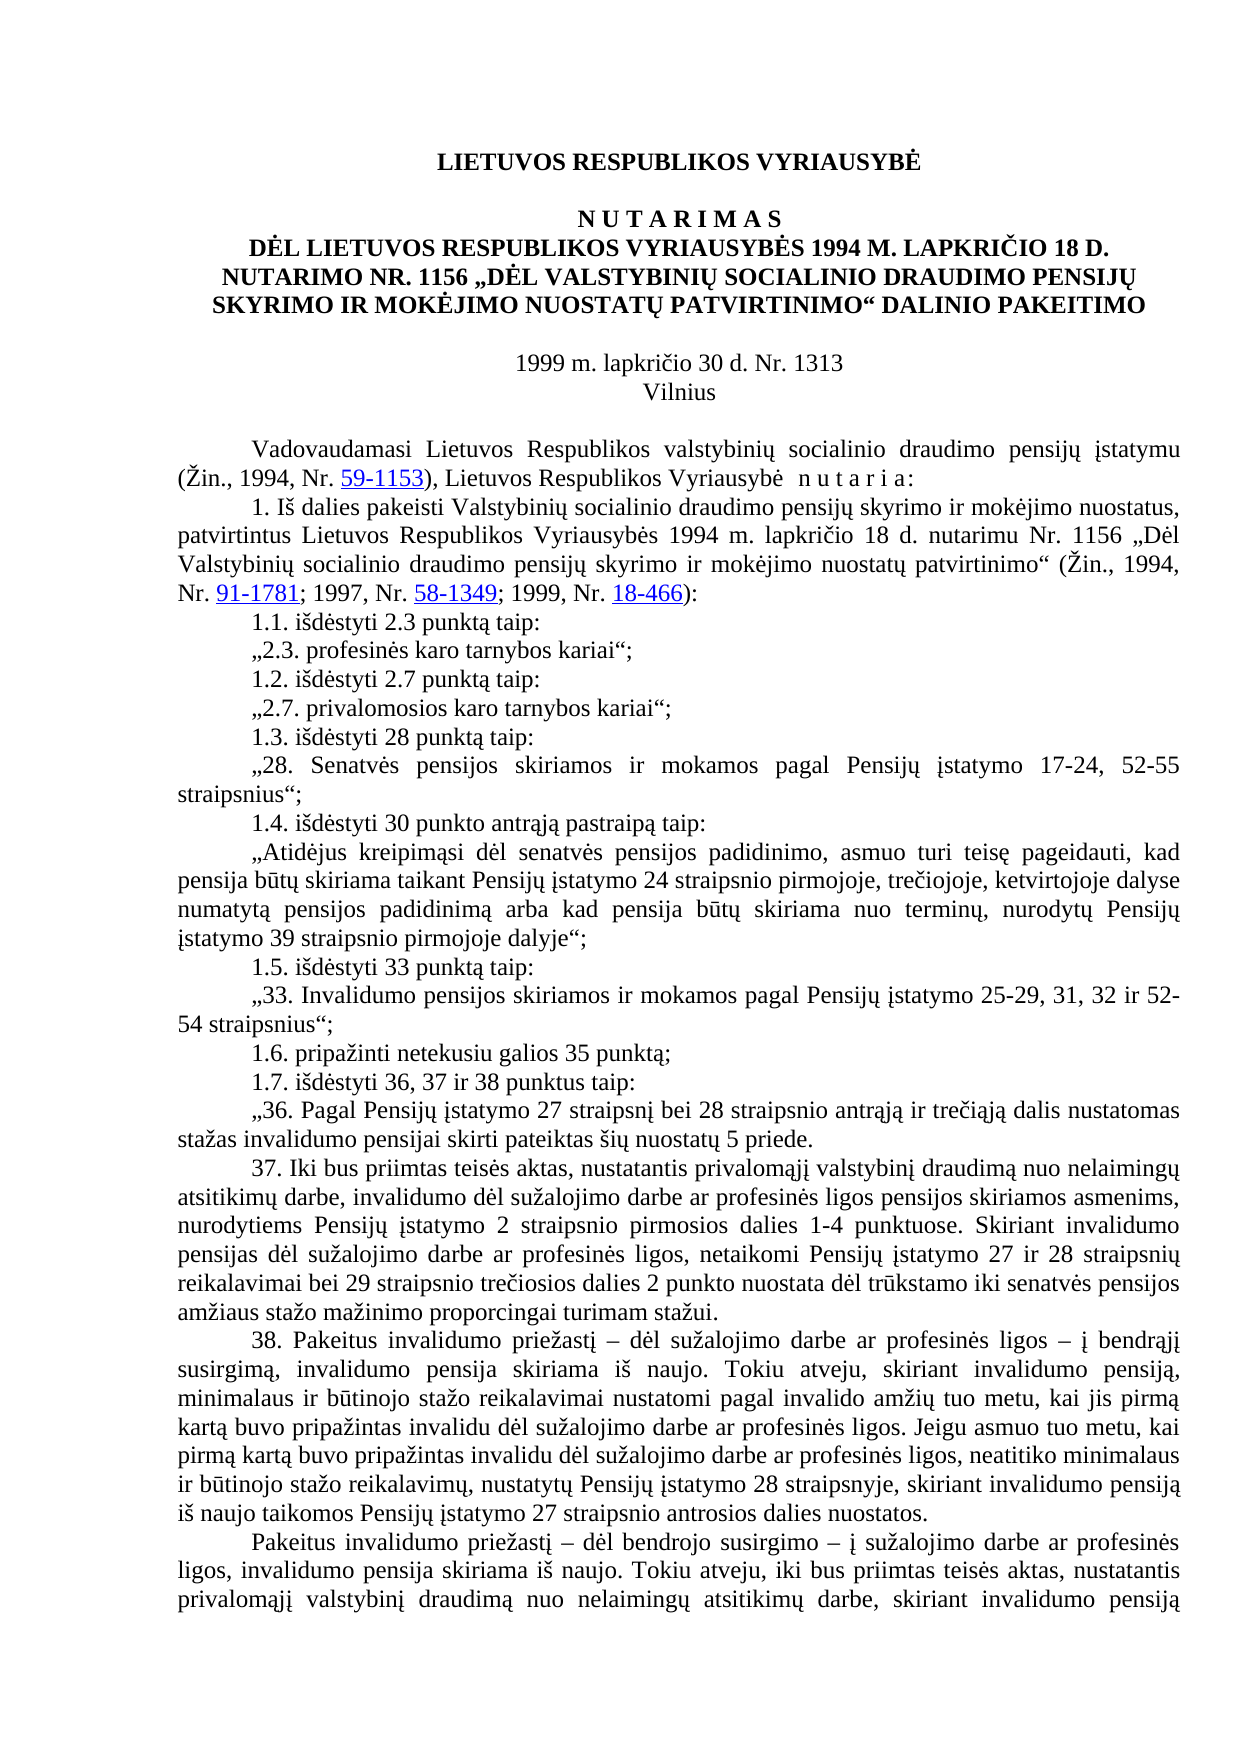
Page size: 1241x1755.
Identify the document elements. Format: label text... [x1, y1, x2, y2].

text LIETUVOS RESPUBLIKOS VYRIAUSYBĖ [177, 147, 1181, 176]
text 1.3. išdėstyti 28 punktą taip: [177, 722, 1181, 751]
text „2.3. profesinės karo tarnybos kariai“; [177, 636, 1181, 664]
text 1. Iš dalies pakeisti Valstybinių socialinio draudimo pensijų skyrimo ir mokėjimo nuostatus, patvirtintus Lietuvos Respublikos Vyriausybės 1994 m. lapkričio 18 d. nutarimu Nr. 1156 „Dėl Valstybinių socialinio draudimo pensijų skyrimo ir mokėjimo nuostatų patvirtinimo“ (Žin., 1994, Nr. 91-1781; 1997, Nr. 58-1349; 1999, Nr. 18-466): [177, 492, 1181, 607]
text 38. Pakeitus invalidumo priežastį – dėl sužalojimo darbe ar profesinės ligos – į bendrąjį susirgimą, invalidumo pensija skiriama iš naujo. Tokiu atveju, skiriant invalidumo pensiją, minimalaus ir būtinojo stažo reikalavimai nustatomi pagal invalido amžių tuo metu, kai jis pirmą kartą buvo pripažintas invalidu dėl sužalojimo darbe ar profesinės ligos. Jeigu asmuo tuo metu, kai pirmą kartą buvo pripažintas invalidu dėl sužalojimo darbe ar profesinės ligos, neatitiko minimalaus ir būtinojo stažo reikalavimų, nustatytų Pensijų įstatymo 28 straipsnyje, skiriant invalidumo pensiją iš naujo taikomos Pensijų įstatymo 27 straipsnio antrosios dalies nuostatos. [177, 1326, 1181, 1527]
text 1.2. išdėstyti 2.7 punktą taip: [177, 664, 1181, 693]
text 1.4. išdėstyti 30 punkto antrąją pastraipą taip: [177, 808, 1181, 837]
text 1999 m. lapkričio 30 d. Nr. 1313 [177, 348, 1181, 377]
text 1.7. išdėstyti 36, 37 ir 38 punktus taip: [177, 1067, 1181, 1096]
text Pakeitus invalidumo priežastį – dėl bendrojo susirgimo – į sužalojimo darbe ar profesinės ligos, invalidumo pensija skiriama iš naujo. Tokiu atveju, iki bus priimtas teisės aktas, nustatantis privalomąjį valstybinį draudimą nuo nelaimingų atsitikimų darbe, skiriant invalidumo pensiją [177, 1527, 1181, 1613]
text N U T A R I M A S [177, 204, 1181, 233]
text DĖL LIETUVOS RESPUBLIKOS VYRIAUSYBĖS 1994 M. LAPKRIČIO 18 D. NUTARIMO NR. 1156 „DĖL VALSTYBINIŲ SOCIALINIO DRAUDIMO PENSIJŲ SKYRIMO IR MOKĖJIMO NUOSTATŲ PATVIRTINIMO“ DALINIO PAKEITIMO [177, 233, 1181, 319]
text „36. Pagal Pensijų įstatymo 27 straipsnį bei 28 straipsnio antrąją ir trečiąją dalis nustatomas stažas invalidumo pensijai skirti pateiktas šių nuostatų 5 priede. [177, 1096, 1181, 1153]
text Vilnius [177, 377, 1181, 406]
text Vadovaudamasi Lietuvos Respublikos valstybinių socialinio draudimo pensijų įstatymu (Žin., 1994, Nr. 59-1153), Lietuvos Respublikos Vyriausybė nutaria: [177, 434, 1181, 492]
text „28. Senatvės pensijos skiriamos ir mokamos pagal Pensijų įstatymo 17-24, 52-55 straipsnius“; [177, 751, 1181, 808]
text „2.7. privalomosios karo tarnybos kariai“; [177, 693, 1181, 722]
text 37. Iki bus priimtas teisės aktas, nustatantis privalomąjį valstybinį draudimą nuo nelaimingų atsitikimų darbe, invalidumo dėl sužalojimo darbe ar profesinės ligos pensijos skiriamos asmenims, nurodytiems Pensijų įstatymo 2 straipsnio pirmosios dalies 1-4 punktuose. Skiriant invalidumo pensijas dėl sužalojimo darbe ar profesinės ligos, netaikomi Pensijų įstatymo 27 ir 28 straipsnių reikalavimai bei 29 straipsnio trečiosios dalies 2 punkto nuostata dėl trūkstamo iki senatvės pensijos amžiaus stažo mažinimo proporcingai turimam stažui. [177, 1153, 1181, 1326]
text 1.6. pripažinti netekusiu galios 35 punktą; [177, 1038, 1181, 1067]
text 1.1. išdėstyti 2.3 punktą taip: [177, 607, 1181, 636]
text „33. Invalidumo pensijos skiriamos ir mokamos pagal Pensijų įstatymo 25-29, 31, 32 ir 52-54 straipsnius“; [177, 981, 1181, 1038]
text 1.5. išdėstyti 33 punktą taip: [177, 952, 1181, 981]
text „Atidėjus kreipimąsi dėl senatvės pensijos padidinimo, asmuo turi teisę pageidauti, kad pensija būtų skiriama taikant Pensijų įstatymo 24 straipsnio pirmojoje, trečiojoje, ketvirtojoje dalyse numatytą pensijos padidinimą arba kad pensija būtų skiriama nuo terminų, nurodytų Pensijų įstatymo 39 straipsnio pirmojoje dalyje“; [177, 837, 1181, 952]
